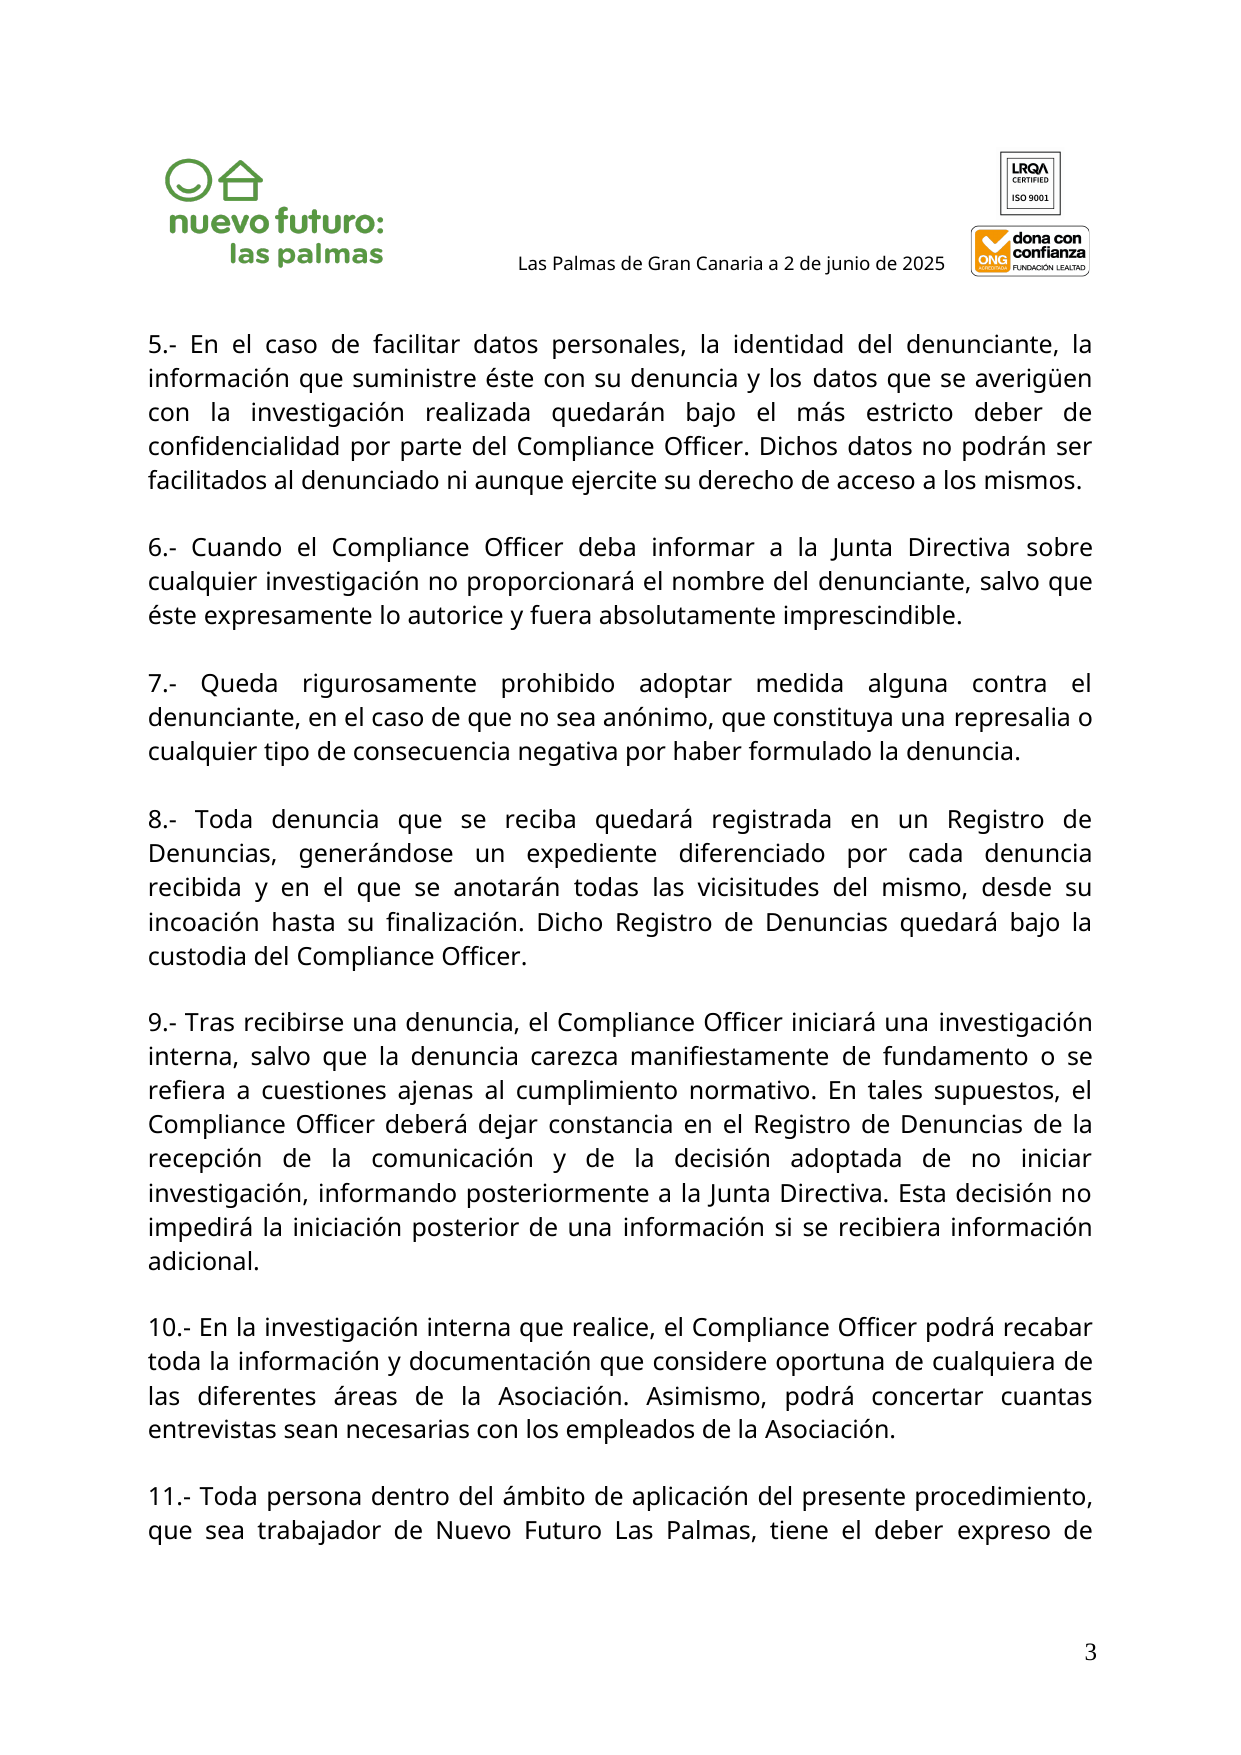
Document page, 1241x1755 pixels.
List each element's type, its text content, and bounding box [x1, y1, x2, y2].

text 5.- En el caso de facilitar datos personales, la identidad del denunciante, la información que suministre éste con su denuncia y los datos que se averigüen con la investigación realizada quedarán bajo el más estricto deber de confidencialidad por parte del Compliance Officer. Dichos datos no podrán ser facilitados al denunciado ni aunque ejercite su derecho de acceso a los mismos. [148, 327, 1093, 497]
text 11.- Toda persona dentro del ámbito de aplicación del presente procedimiento, que sea trabajador de Nuevo Futuro Las Palmas, tiene el deber expreso de [148, 1479, 1093, 1547]
text 6.- Cuando el Compliance Officer deba informar a la Junta Directiva sobre cualquier investigación no proporcionará el nombre del denunciante, salvo que éste expresamente lo autorice y fuera absolutamente imprescindible. [148, 529, 1093, 632]
text 7.- Queda rigurosamente prohibido adoptar medida alguna contra el denunciante, en el caso de que no sea anónimo, que constituya una represalia o cualquier tipo de consecuencia negativa por haber formulado la denuncia. [148, 666, 1093, 768]
text 10.- En la investigación interna que realice, el Compliance Officer podrá recabar toda la información y documentación que considere oportuna de cualquiera de las diferentes áreas de la Asociación. Asimismo, podrá concertar cuantas entrevistas sean necesarias con los empleados de la Asociación. [148, 1310, 1093, 1446]
text 9.- Tras recibirse una denuncia, el Compliance Officer iniciará una investigación interna, salvo que la denuncia carezca manifiestamente de fundamento o se refiera a cuestiones ajenas al cumplimiento normativo. En tales supuestos, el Compliance Officer deberá dejar constancia en el Registro de Denuncias de la recepción de la comunicación y de la decisión adoptada de no iniciar investigación, informando posteriormente a la Junta Directiva. Esta decisión no impedirá la iniciación posterior de una información si se recibiera información adicional. [148, 1005, 1093, 1277]
text 8.- Toda denuncia que se reciba quedará registrada en un Registro de Denuncias, generándose un expediente diferenciado por cada denuncia recibida y en el que se anotarán todas las vicisitudes del mismo, desde su incoación hasta su finalización. Dicho Registro de Denuncias quedará bajo la custodia del Compliance Officer. [148, 802, 1093, 972]
